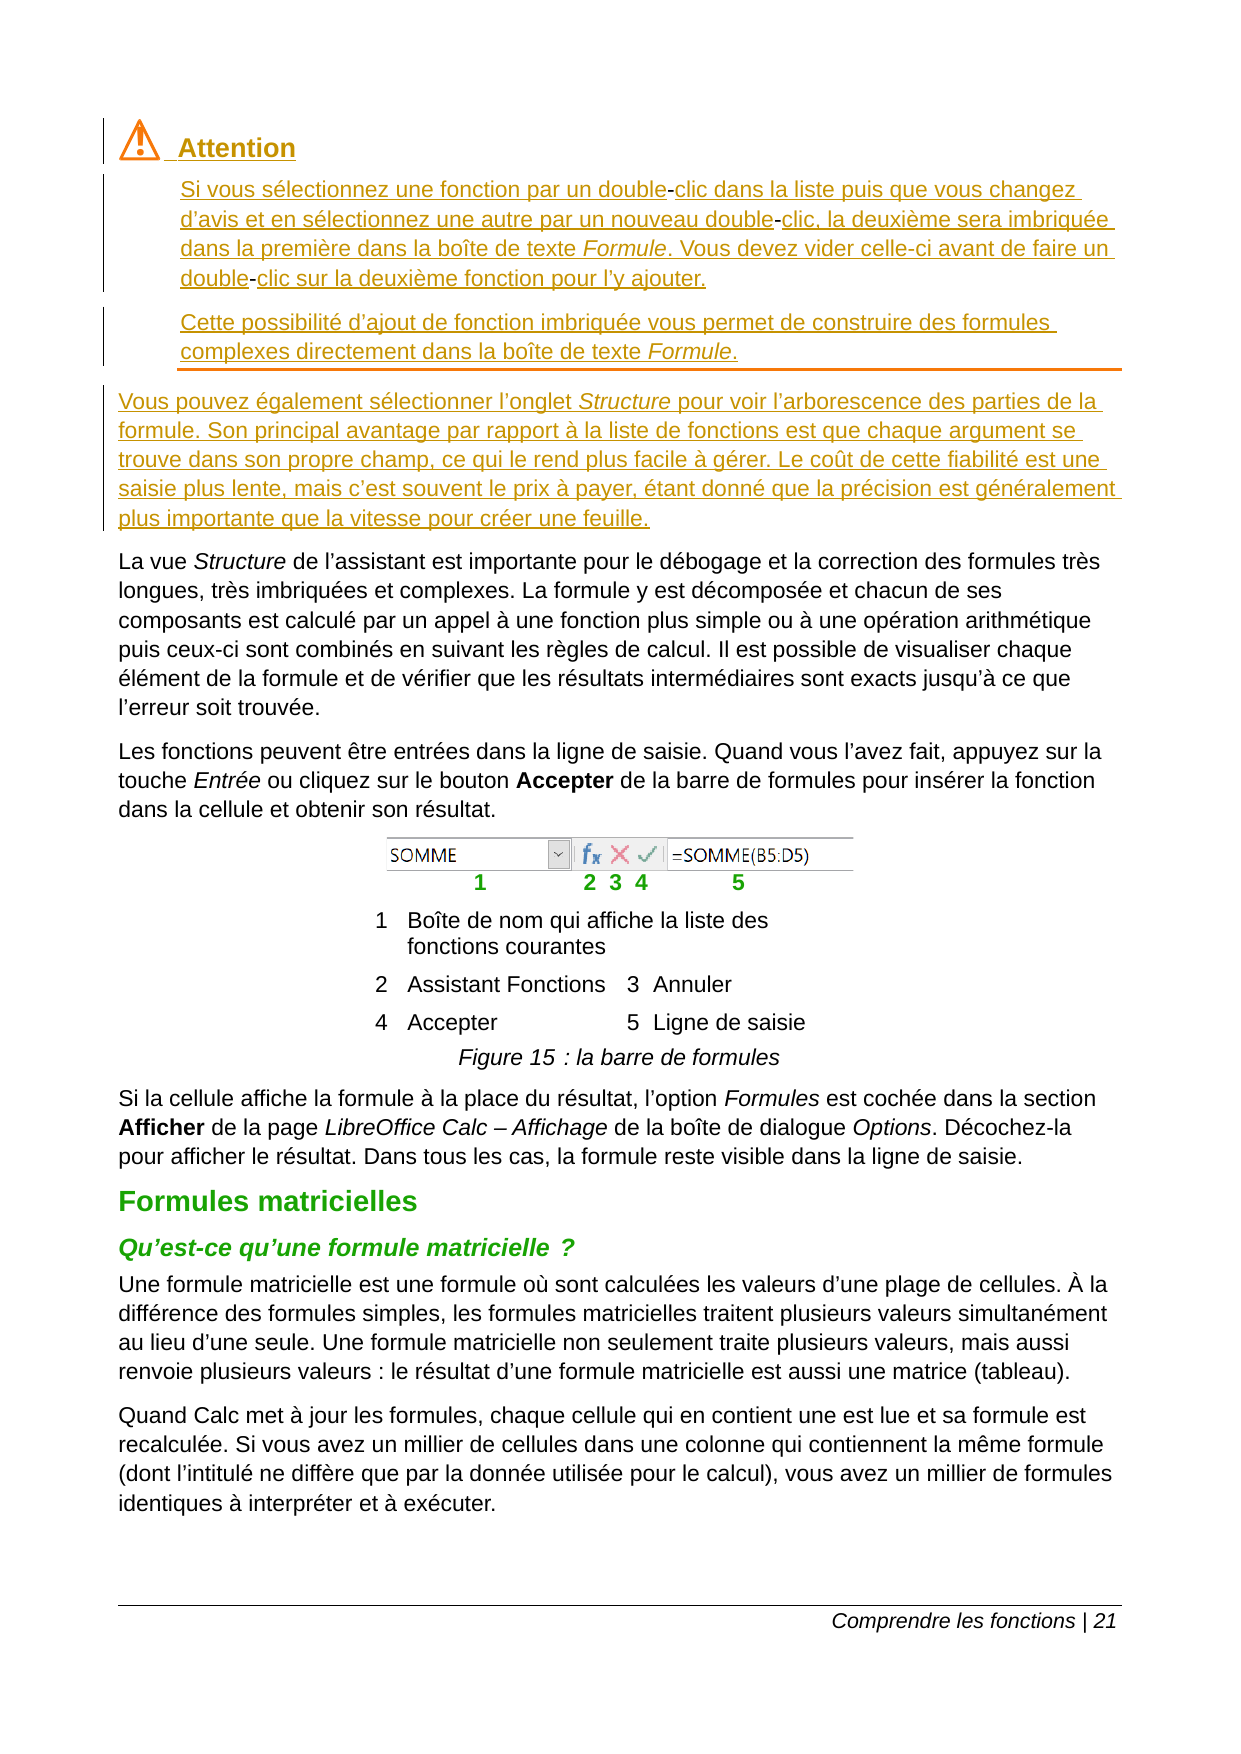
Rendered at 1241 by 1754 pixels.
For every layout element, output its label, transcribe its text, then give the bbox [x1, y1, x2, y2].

subtitle Qu’est-ce qu’une formule matricielle ? [118, 1232, 1122, 1262]
table_cell Annuler [647, 965, 871, 1003]
text Une formule matricielle est une formule où sont calculées les valeurs d’une plage de cellules. À la différence des formules simples, les formules matricielles traitent plusieurs valeurs simultanément au lieu d’une seule. Une formule matricielle non seulement traite plusieurs valeurs, mais aussi renvoie plusieurs valeurs : le résultat d’une formule matricielle est aussi une matrice (tableau). [118, 1268, 1122, 1384]
table_cell Ligne de saisie [647, 1003, 871, 1041]
text Figure 15 : la barre de formules [118, 1041, 1122, 1070]
text Quand Calc met à jour les formules, chaque cellule qui en contient une est lue et sa formule est recalculée. Si vous avez un millier de cellules dans une colonne qui contiennent la même formule (dont l’intitulé ne diffère que par la donnée utilisée pour le calcul), vous avez un millier de formules identiques à interpréter et à exécuter. [118, 1399, 1122, 1516]
table_cell 4 [369, 1003, 401, 1041]
table_cell 3 [621, 965, 647, 1003]
text plus importante que la vitesse pour créer une feuille. [118, 499, 1122, 531]
table_cell 5 [621, 1003, 647, 1041]
text Les fonctions peuvent être entrées dans la ligne de saisie. Quand vous l’avez fait, appuyez sur la touche Entrée ou cliquez sur le bouton Accepter de la barre de formules pour insérer la fonction dans la cellule et obtenir son résultat. [118, 735, 1122, 823]
text Si vous sélectionnez une fonction par un double-clic dans la liste puis que vous changez d’avis et en sélectionnez une autre par un nouveau double-clic, la deuxième sera imbriquée dans la première dans la boîte de texte Formule. Vous devez vider celle-ci avant de faire un double-clic sur la deuxième fonction pour l’y ajouter. [177, 171, 1122, 292]
table_cell Assistant Fonctions [401, 965, 621, 1003]
table_header Boîte de nom qui affiche la liste des fonctions courantes [401, 901, 871, 965]
text Si la cellule affiche la formule à la place du résultat, l’option Formules est cochée dans la section Afficher de la page LibreOffice Calc – Affichage de la boîte de dialogue Options. Décochez-la pour afficher le résultat. Dans tous les cas, la formule reste visible dans la ligne de saisie. [118, 1082, 1122, 1169]
text La vue Structure de l’assistant est importante pour le débogage et la correction des formules très longues, très imbriquées et complexes. La formule y est décomposée et chacun de ses composants est calculé par un appel à une fonction plus simple ou à une opération arithmétique puis ceux-ci sont combinés en suivant les règles de calcul. Il est possible de visualiser chaque élément de la formule et de vérifier que les résultats intermédiaires sont exacts jusqu’à ce que l’erreur soit trouvée. [118, 546, 1122, 721]
text Vous pouvez également sélectionner l’onglet Structure pour voir l’arborescence des parties de la formule. Son principal avantage par rapport à la liste de fonctions est que chaque argument se trouve dans son propre champ, ce qui le rend plus facile à gérer. Le coût de cette fiabilité est une saisie plus lente, mais c’est souvent le prix à payer, étant donné que la précision est généralement [118, 385, 1122, 498]
table_header 1 [369, 901, 401, 965]
table_cell 2 [369, 965, 401, 1003]
table_cell Accepter [401, 1003, 621, 1041]
text Cette possibilité d’ajout de fonction imbriquée vous permet de construire des formules complexes directement dans la boîte de texte Formule. [177, 304, 1122, 368]
subtitle Formules matricielles [118, 1184, 1122, 1218]
list Attention [118, 118, 1122, 164]
